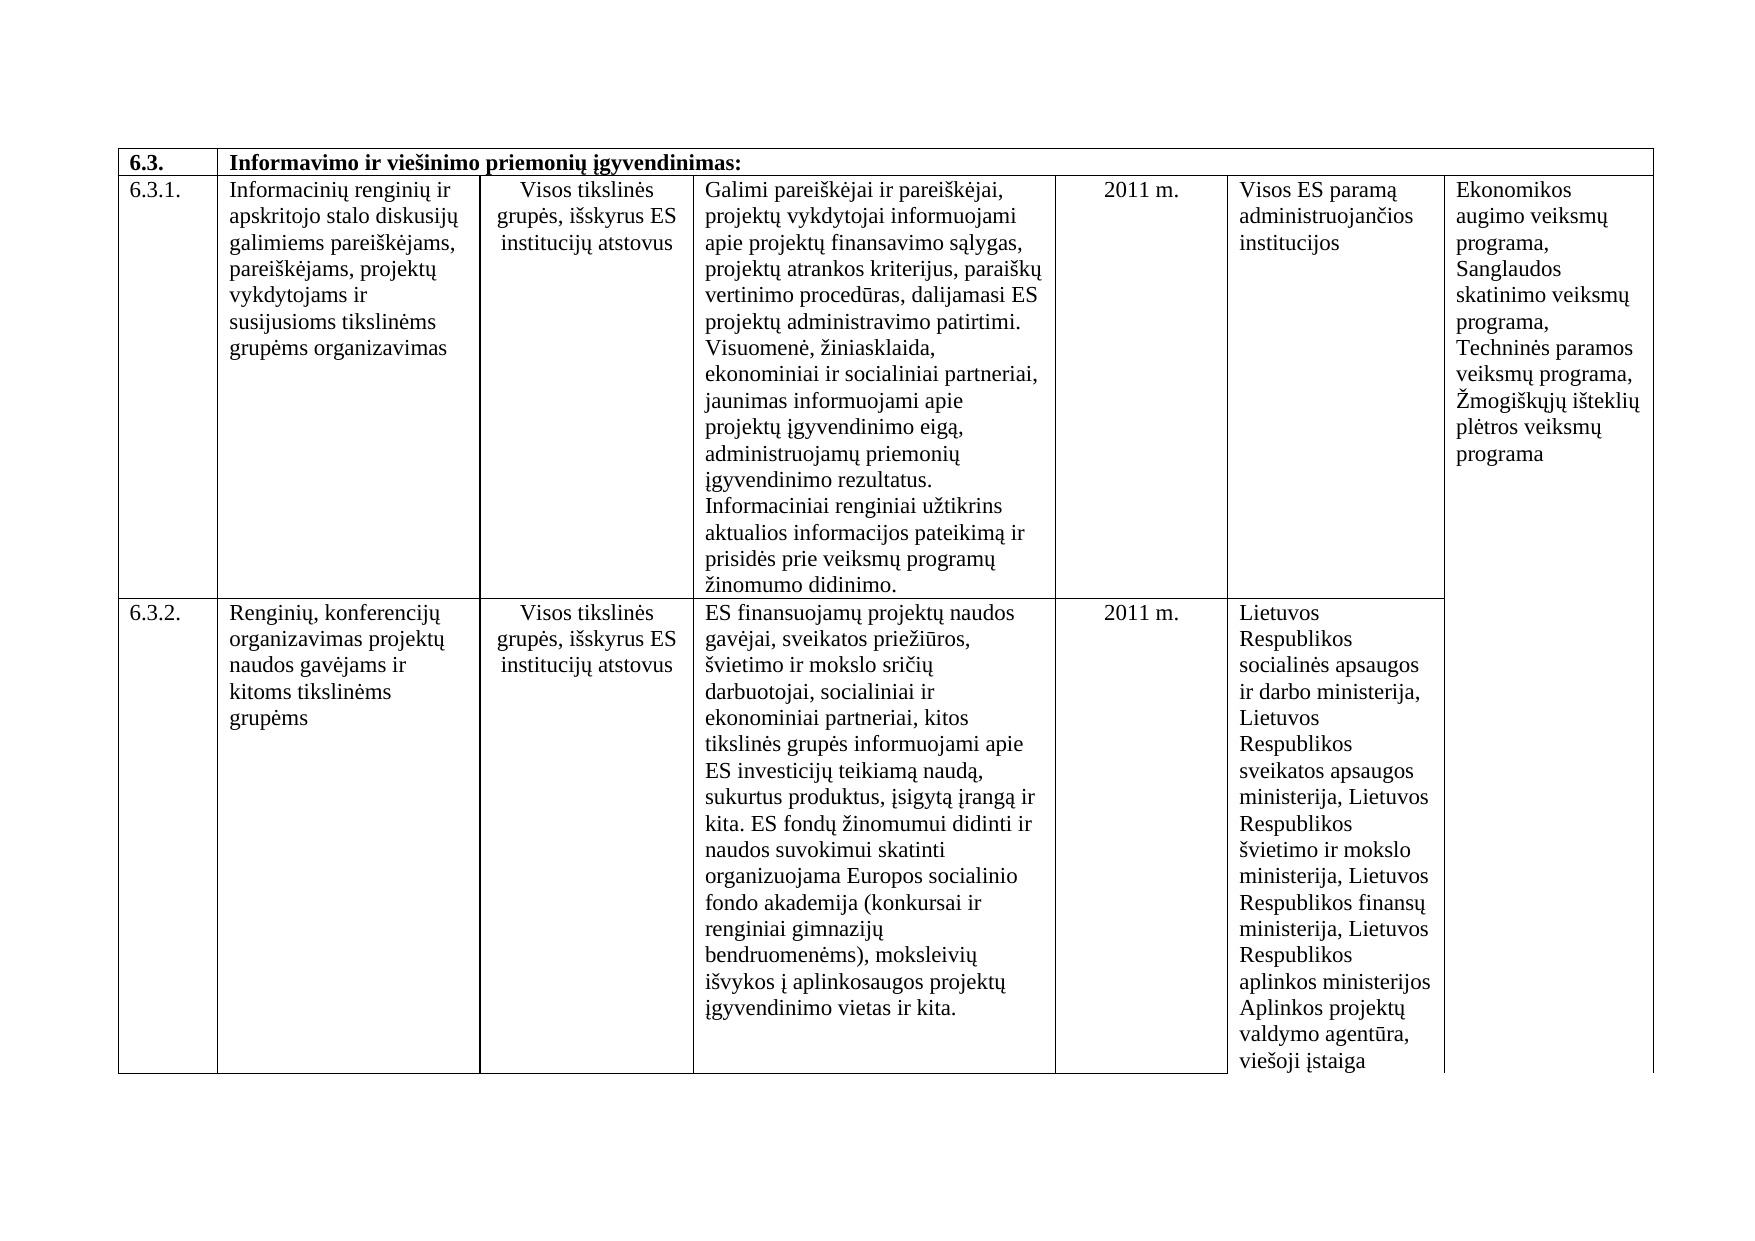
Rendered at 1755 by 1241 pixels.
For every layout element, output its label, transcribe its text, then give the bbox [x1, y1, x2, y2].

table_cell Informacinių renginių ir apskritojo stalo diskusijų galimiems pareiškėjams, pareiškėjams, projektų vykdytojams ir susijusioms tikslinėms grupėms organizavimas [218, 176, 479, 598]
table_cell Renginių, konferencijų organizavimas projektų naudos gavėjams ir kitoms tikslinėms grupėms [218, 599, 479, 1073]
table_cell 2011 m. [1056, 176, 1227, 598]
table_cell 2011 m. [1056, 599, 1227, 1073]
table_cell Visos tikslinės grupės, išskyrus ES institucijų atstovus [481, 176, 693, 598]
table_cell ES finansuojamų projektų naudos gavėjai, sveikatos priežiūros, švietimo ir mokslo sričių darbuotojai, socialiniai ir ekonominiai partneriai, kitos tikslinės grupės informuojami apie ES investicijų teikiamą naudą, sukurtus produktus, įsigytą įrangą ir kita. ES fondų žinomumui didinti ir naudos suvokimui skatinti organizuojama Europos socialinio fondo akademija (konkursai ir renginiai gimnazijų bendruomenėms), moksleivių išvykos į aplinkosaugos projektų įgyvendinimo vietas ir kita. [694, 599, 1055, 1073]
table_cell Lietuvos Respublikos socialinės apsaugos ir darbo ministerija, Lietuvos Respublikos sveikatos apsaugos ministerija, Lietuvos Respublikos švietimo ir mokslo ministerija, Lietuvos Respublikos finansų ministerija, Lietuvos Respublikos aplinkos ministerijos Aplinkos projektų valdymo agentūra, viešoji įstaiga [1228, 599, 1444, 1073]
table_cell 6.3. [119, 149, 217, 175]
table_cell 6.3.1. [119, 176, 217, 598]
table_cell Informavimo ir viešinimo priemonių įgyvendinimas: [218, 149, 1653, 175]
table_cell Galimi pareiškėjai ir pareiškėjai, projektų vykdytojai informuojami apie projektų finansavimo sąlygas, projektų atrankos kriterijus, paraiškų vertinimo procedūras, dalijamasi ES projektų administravimo patirtimi. Visuomenė, žiniasklaida, ekonominiai ir socialiniai partneriai, jaunimas informuojami apie projektų įgyvendinimo eigą, administruojamų priemonių įgyvendinimo rezultatus. Informaciniai renginiai užtikrins aktualios informacijos pateikimą ir prisidės prie veiksmų programų žinomumo didinimo. [694, 176, 1055, 598]
table_cell 6.3.2. [119, 599, 217, 1073]
table_cell Visos ES paramą administruojančios institucijos [1228, 176, 1444, 598]
table_cell Ekonomikos augimo veiksmų programa, Sanglaudos skatinimo veiksmų programa, Techninės paramos veiksmų programa, Žmogiškųjų išteklių plėtros veiksmų programa [1445, 176, 1653, 1073]
table_cell Visos tikslinės grupės, išskyrus ES institucijų atstovus [481, 599, 693, 1073]
